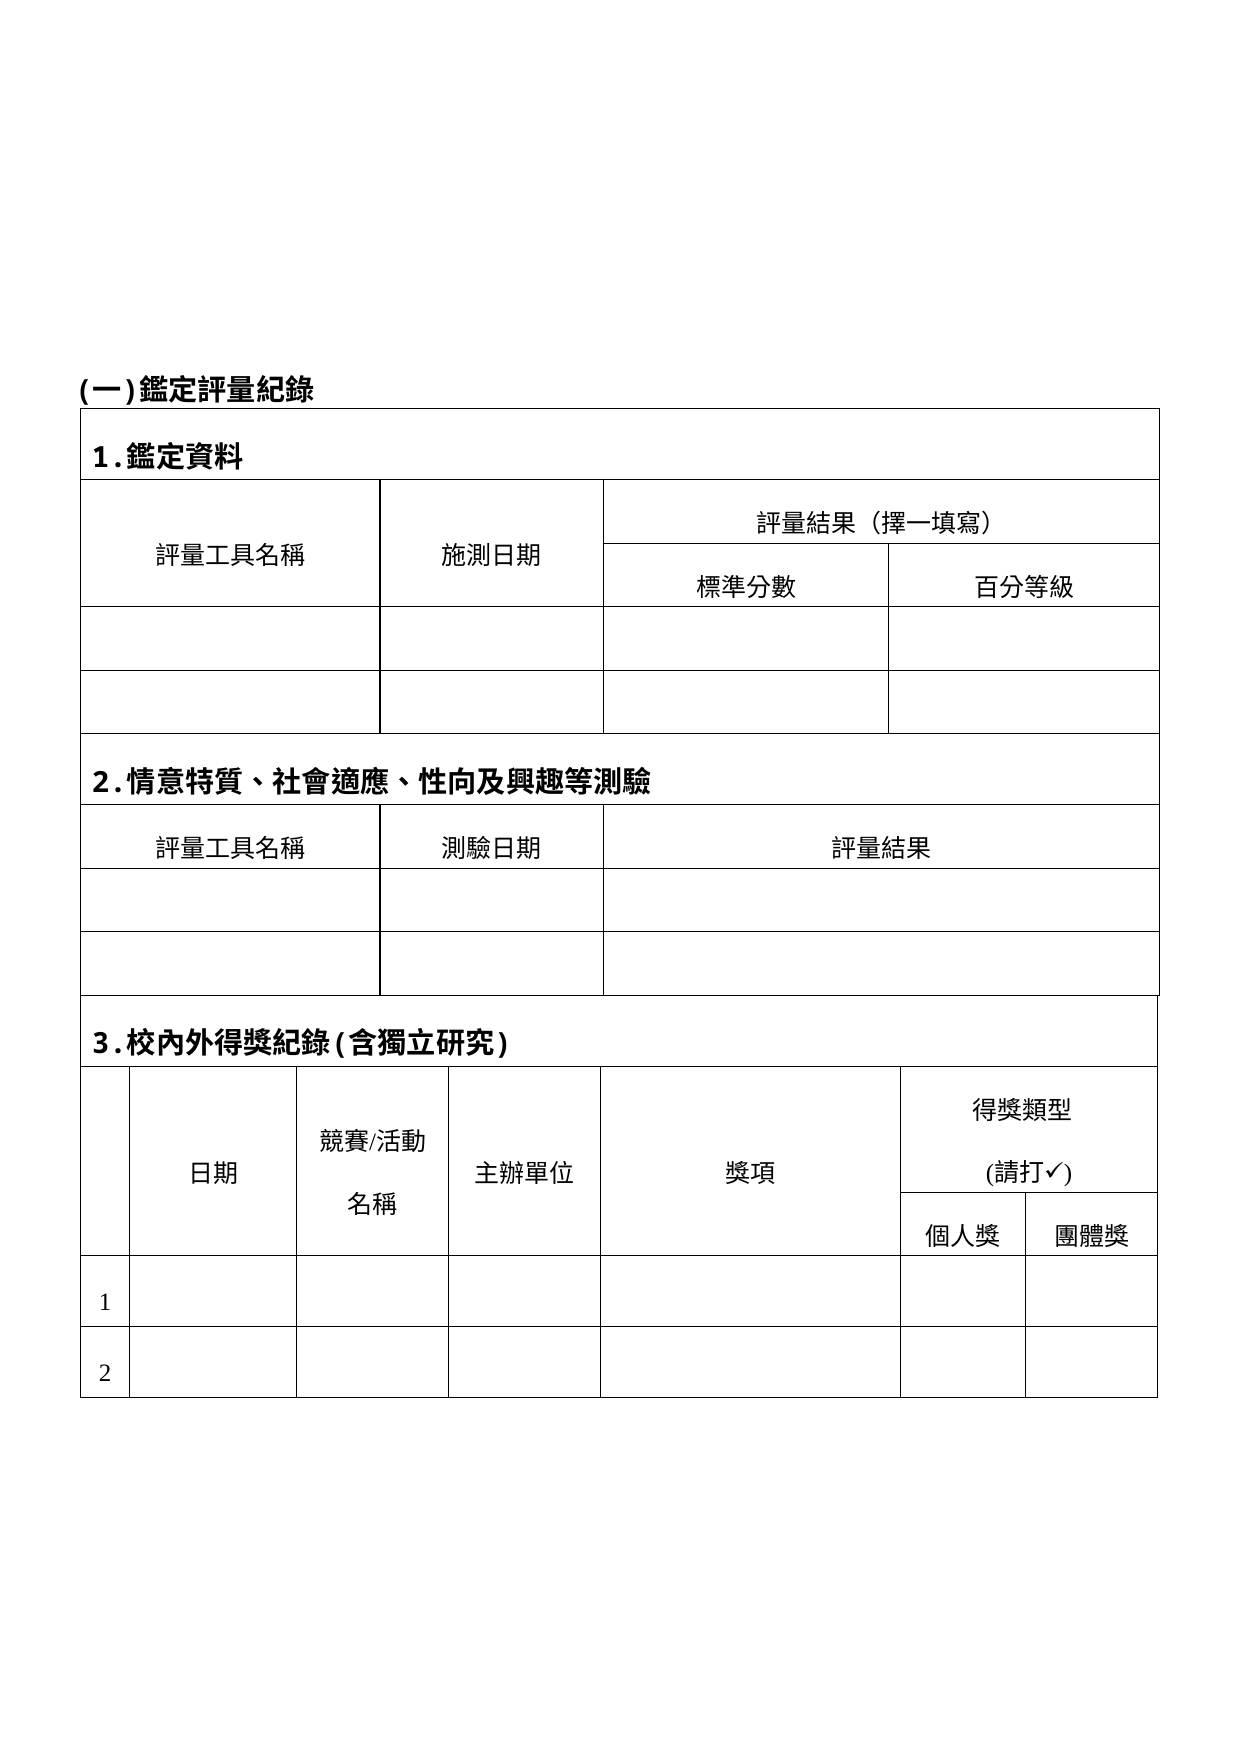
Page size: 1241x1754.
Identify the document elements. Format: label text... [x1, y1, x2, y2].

table_cell 百分等級 [889, 544, 1159, 606]
table_cell [81, 1067, 129, 1255]
table_cell [381, 671, 603, 733]
table_cell [449, 1327, 600, 1397]
table_cell [81, 869, 379, 931]
table_cell [130, 1256, 296, 1326]
table_cell 評量工具名稱 [81, 805, 379, 868]
table_cell 個人獎 [901, 1193, 1025, 1255]
table_cell 日期 [130, 1067, 296, 1255]
table_header 1.鑑定資料 [81, 409, 1159, 479]
table_cell [601, 1256, 900, 1326]
table_cell [604, 671, 888, 733]
table_cell [81, 607, 379, 670]
table_cell [889, 671, 1159, 733]
table_cell 施測日期 [381, 480, 603, 606]
table_cell [604, 932, 1159, 995]
table_cell [130, 1327, 296, 1397]
table_cell 3.校內外得獎紀錄(含獨立研究) [81, 996, 1157, 1066]
table_cell [901, 1256, 1025, 1326]
table_cell [901, 1327, 1025, 1397]
table_cell [81, 671, 379, 733]
table_cell [449, 1256, 600, 1326]
table_cell [381, 869, 603, 931]
table_cell [604, 869, 1159, 931]
table_cell [381, 607, 603, 670]
table_cell 2 [81, 1327, 129, 1397]
table_cell [1026, 1256, 1157, 1326]
table_cell 主辦單位 [449, 1067, 600, 1255]
table_cell 競賽/活動名稱 [297, 1067, 448, 1255]
table_cell [297, 1327, 448, 1397]
table_cell [601, 1327, 900, 1397]
table_cell 評量結果 [604, 805, 1159, 868]
table_cell 得獎類型 (請打) [901, 1067, 1157, 1192]
table_cell [889, 607, 1159, 670]
table_cell 標準分數 [604, 544, 888, 606]
text (一)鑑定評量紀錄 [75, 346, 1165, 408]
table_cell 1 [81, 1256, 129, 1326]
table_cell 評量工具名稱 [81, 480, 379, 606]
table_cell 2.情意特質、社會適應、性向及興趣等測驗 [81, 734, 1159, 804]
table_cell 團體獎 [1026, 1193, 1157, 1255]
table_cell 獎項 [601, 1067, 900, 1255]
table_cell 測驗日期 [381, 805, 603, 868]
table_cell [81, 932, 379, 995]
table_cell [297, 1256, 448, 1326]
table_cell [604, 607, 888, 670]
table_cell [1026, 1327, 1157, 1397]
table_cell 評量結果（擇一填寫） [604, 480, 1159, 543]
table_cell [381, 932, 603, 995]
